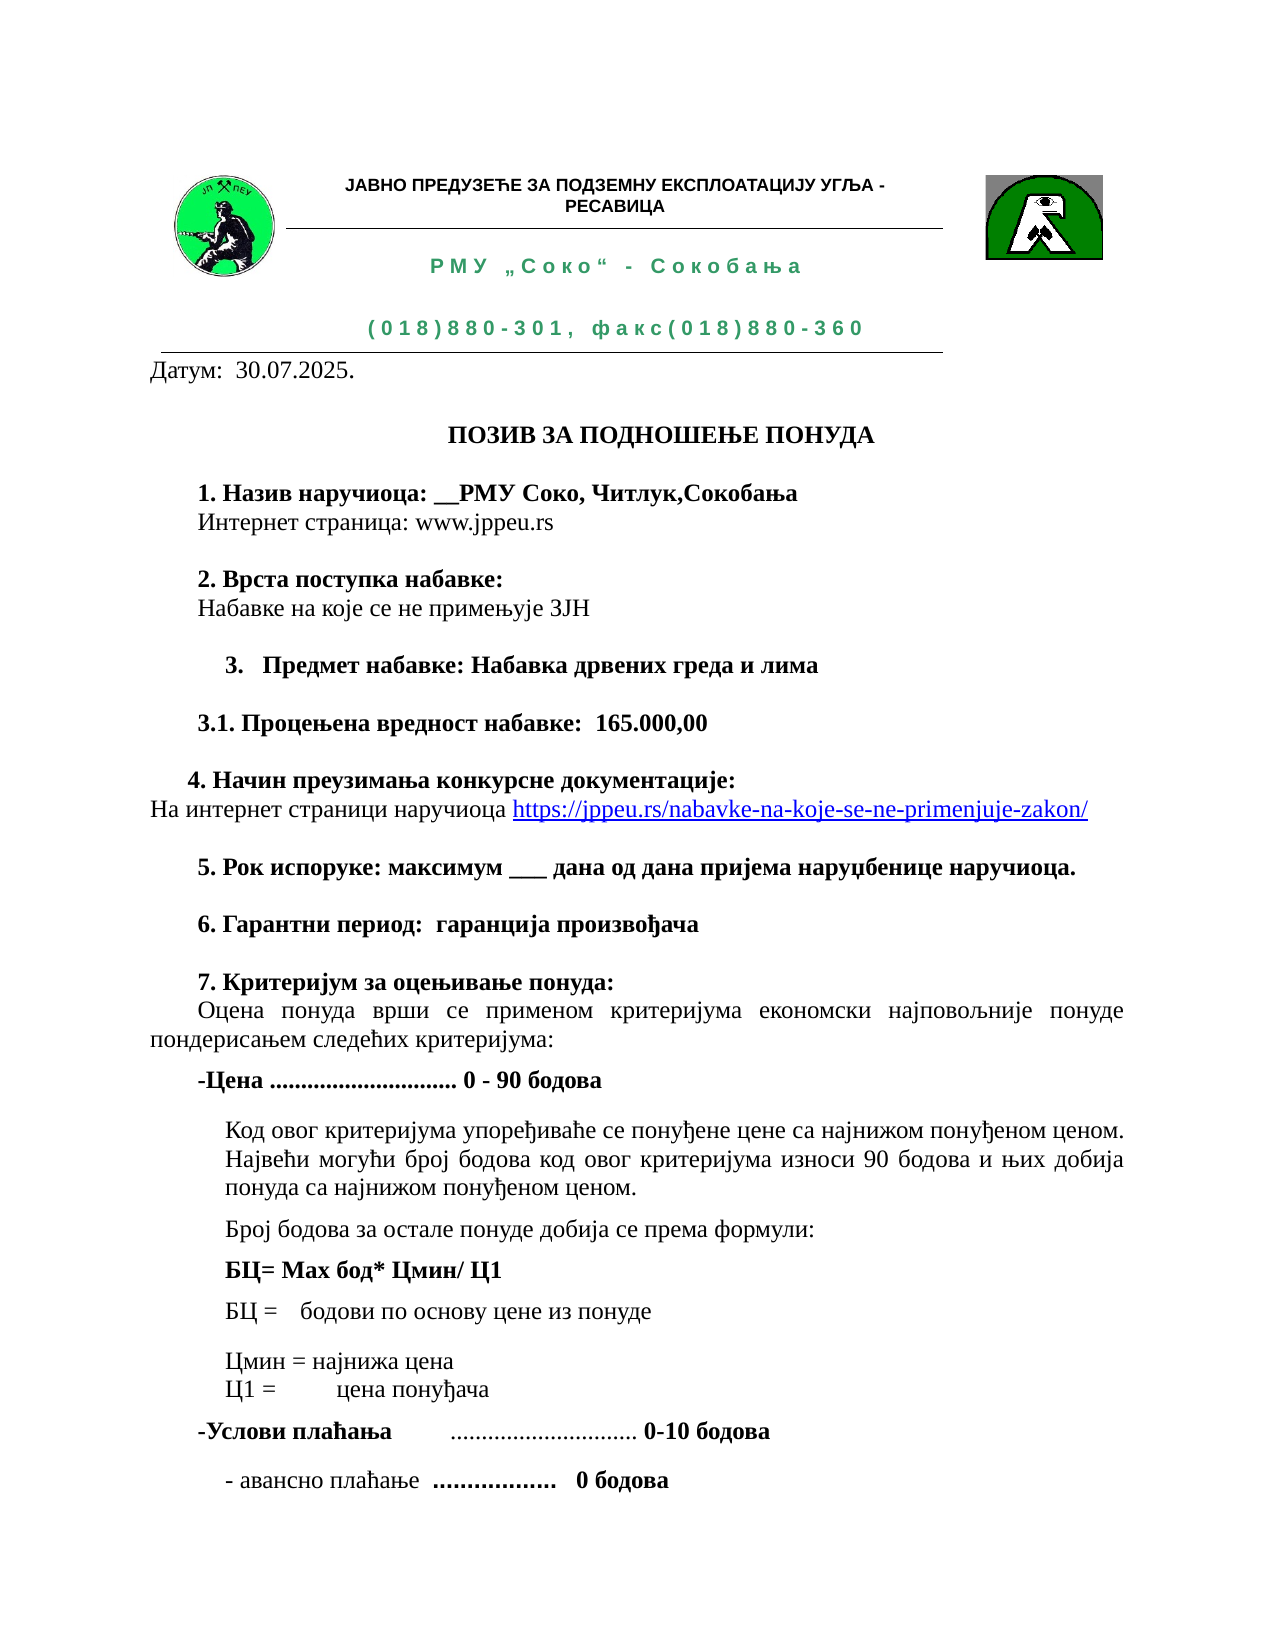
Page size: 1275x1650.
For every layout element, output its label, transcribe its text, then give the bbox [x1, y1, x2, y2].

text Код овог критеријума упоређиваће се понуђене цене са најнижом понуђеном ценом. Највећи могући број бодова код овог критеријума износи 90 бодова и њих добија понуда са најнижом понуђеном ценом. [225, 1115, 1125, 1201]
text БЦ= Маx бод* Цмин/ Ц1 [225, 1255, 1125, 1284]
picture [173, 175, 275, 277]
text Интернет страница: www.jppeu.rs [150, 507, 1125, 535]
text -Цена .............................. 0 - 90 бодова [150, 1065, 1125, 1094]
table_header ЈАВНО ПРЕДУЗЕЋЕ ЗА ПОДЗЕМНУ ЕКСПЛОАТАЦИЈУ УГЉА - РЕСАВИЦА [286, 150, 943, 228]
table_header [943, 150, 1145, 352]
text 4. Начин преузимања конкурсне документације: [150, 765, 1125, 794]
text - авансно плаћање .................. 0 бодова [225, 1465, 1125, 1494]
text 3.1. Процењена вредност набавке: 165.000,00 [150, 708, 1125, 737]
text ПОЗИВ ЗА ПОДНОШЕЊЕ ПОНУДА [150, 420, 1125, 449]
text Број бодова за остале понуде добија се према формули: [225, 1214, 1125, 1242]
list Предмет набавке: Набавка дрвених греда и лима [225, 650, 1125, 679]
text Набавке на које се не примењује ЗЈН [150, 593, 1125, 622]
table_cell РМУ „Соко“ - Сокобања (018)880-301, факс(018)880-360 [286, 229, 943, 352]
text 6. Гарантни период: гаранција произвођача [150, 909, 1125, 938]
text БЦ = бодови по основу цене из понуде [225, 1296, 1125, 1325]
text На интернет страници наручиоца https://jppeu.rs/nabavke-na-koje-se-ne-primenjuje-zakon/ [150, 794, 1125, 823]
text -Услови плаћања .............................. 0-10 бодова [150, 1416, 1125, 1444]
text 5. Рок испоруке: максимум ___ дана од дана пријема наруџбенице наручиоца. [150, 852, 1125, 880]
text Оцена понуда врши се применом критеријума економски најповољније понуде пондерисањем следећих критеријума: [150, 995, 1125, 1053]
text Датум: 30.07.2025. [150, 353, 1125, 384]
text 2. Врста поступка набавке: [150, 564, 1125, 593]
text 7. Критеријум за оцењивање понуда: [150, 967, 1125, 995]
text Ц1 = цена понуђача [225, 1374, 1125, 1403]
text Цмин = најнижа цена [225, 1346, 1125, 1374]
table_header [161, 150, 286, 352]
picture [985, 175, 1103, 260]
text 1. Назив наручиоца: __РМУ Соко, Читлук,Сокобања [150, 478, 1125, 507]
